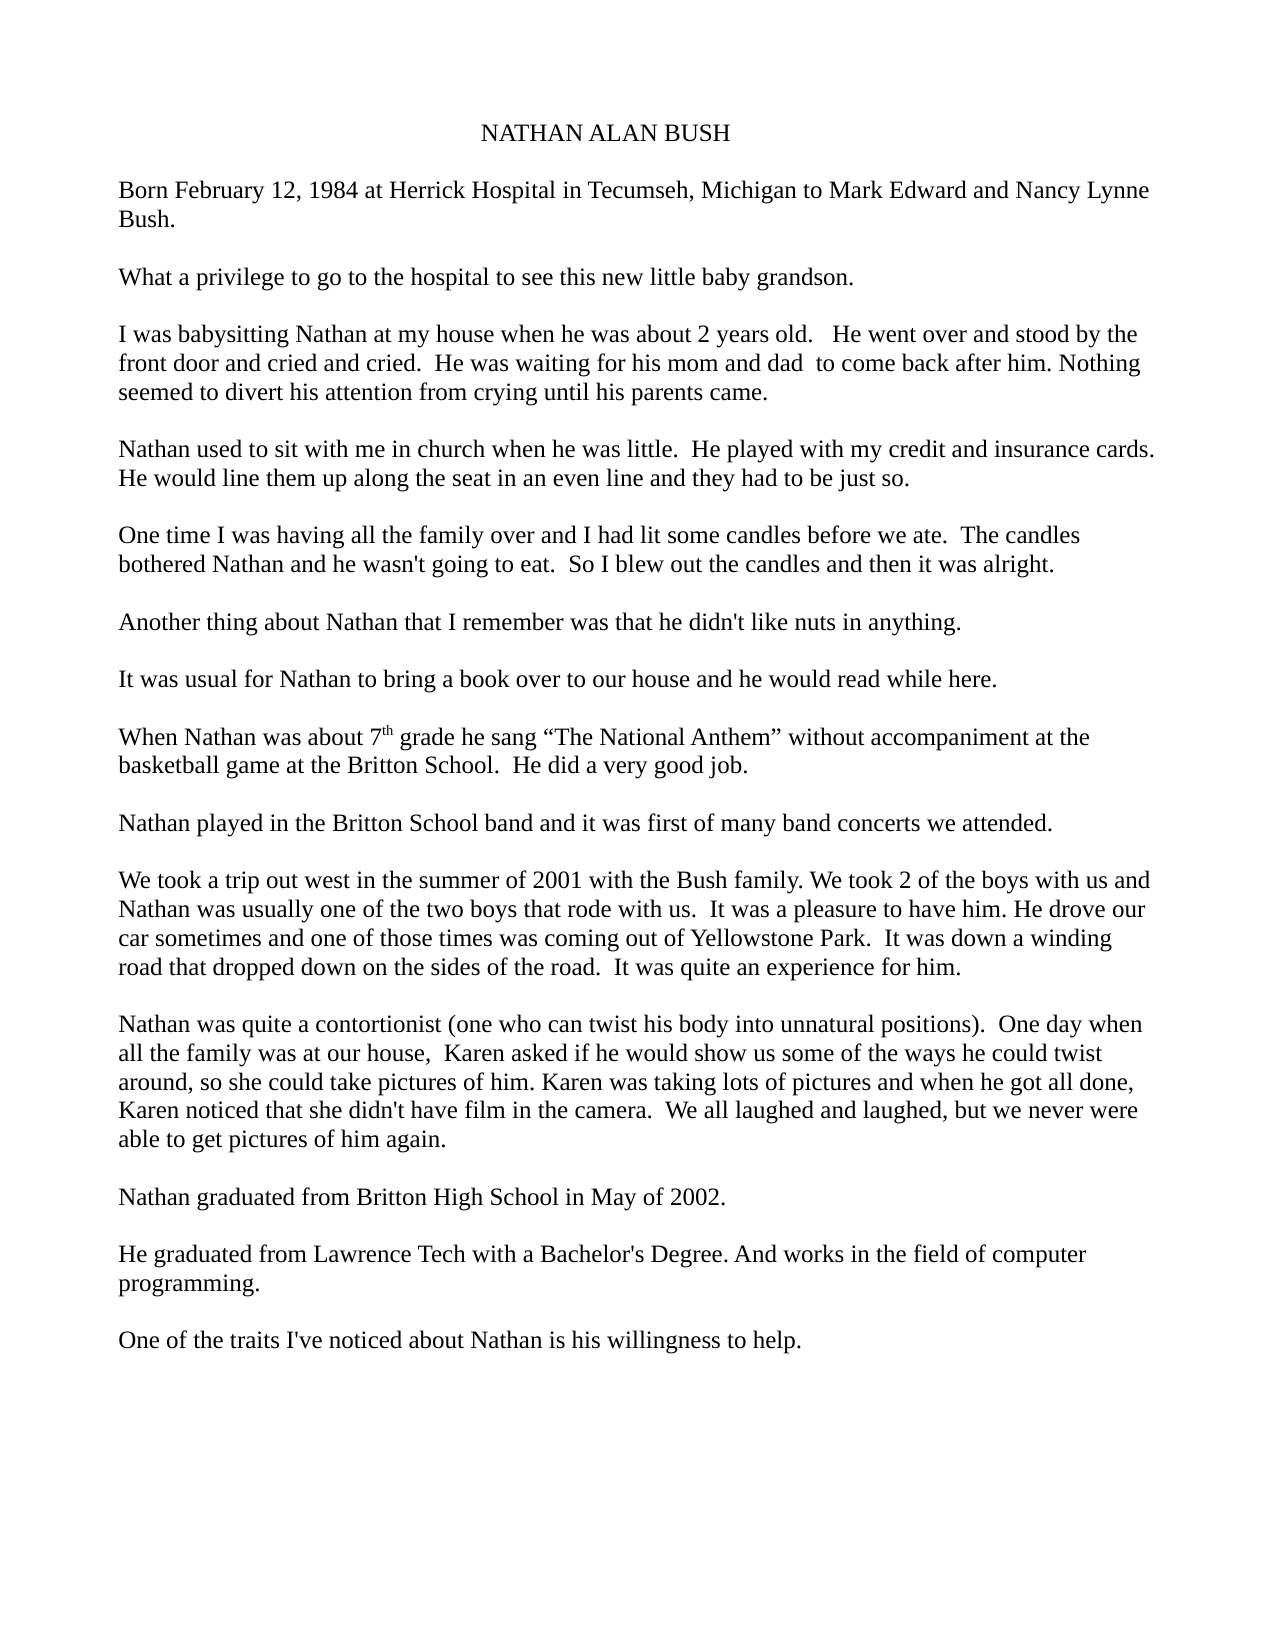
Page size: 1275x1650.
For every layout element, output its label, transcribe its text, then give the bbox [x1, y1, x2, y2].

text It was usual for Nathan to bring a book over to our house and he would read while here. [118, 664, 1157, 693]
text He graduated from Lawrence Tech with a Bachelor's Degree. And works in the field of computer programming. [118, 1239, 1157, 1297]
text Born February 12, 1984 at Herrick Hospital in Tecumseh, Michigan to Mark Edward and Nancy Lynne Bush. [118, 176, 1157, 233]
text When Nathan was about 7th grade he sang “The National Anthem” without accompaniment at the basketball game at the Britton School. He did a very good job. [118, 722, 1157, 779]
text Nathan graduated from Britton High School in May of 2002. [118, 1182, 1157, 1211]
text I was babysitting Nathan at my house when he was about 2 years old. He went over and stood by the front door and cried and cried. He was waiting for his mom and dad to come back after him. Nothing seemed to divert his attention from crying until his parents came. [118, 319, 1157, 406]
text Another thing about Nathan that I remember was that he didn't like nuts in anything. [118, 607, 1157, 636]
text Nathan was quite a contortionist (one who can twist his body into unnatural positions). One day when all the family was at our house, Karen asked if he would show us some of the ways he could twist around, so she could take pictures of him. Karen was taking lots of pictures and when he got all done, Karen noticed that she didn't have film in the camera. We all laughed and laughed, but we never were able to get pictures of him again. [118, 1009, 1157, 1153]
text One time I was having all the family over and I had lit some candles before we ate. The candles bothered Nathan and he wasn't going to eat. So I blew out the candles and then it was alright. [118, 521, 1157, 578]
text What a privilege to go to the hospital to see this new little baby grandson. [118, 262, 1157, 291]
text NATHAN ALAN BUSH [118, 118, 1157, 147]
text We took a trip out west in the summer of 2001 with the Bush family. We took 2 of the boys with us and Nathan was usually one of the two boys that rode with us. It was a pleasure to have him. He drove our car sometimes and one of those times was coming out of Yellowstone Park. It was down a winding road that dropped down on the sides of the road. It was quite an experience for him. [118, 866, 1157, 981]
text Nathan used to sit with me in church when he was little. He played with my credit and insurance cards. He would line them up along the seat in an even line and they had to be just so. [118, 434, 1157, 492]
text Nathan played in the Britton School band and it was first of many band concerts we attended. [118, 808, 1157, 837]
text One of the traits I've noticed about Nathan is his willingness to help. [118, 1326, 1157, 1354]
